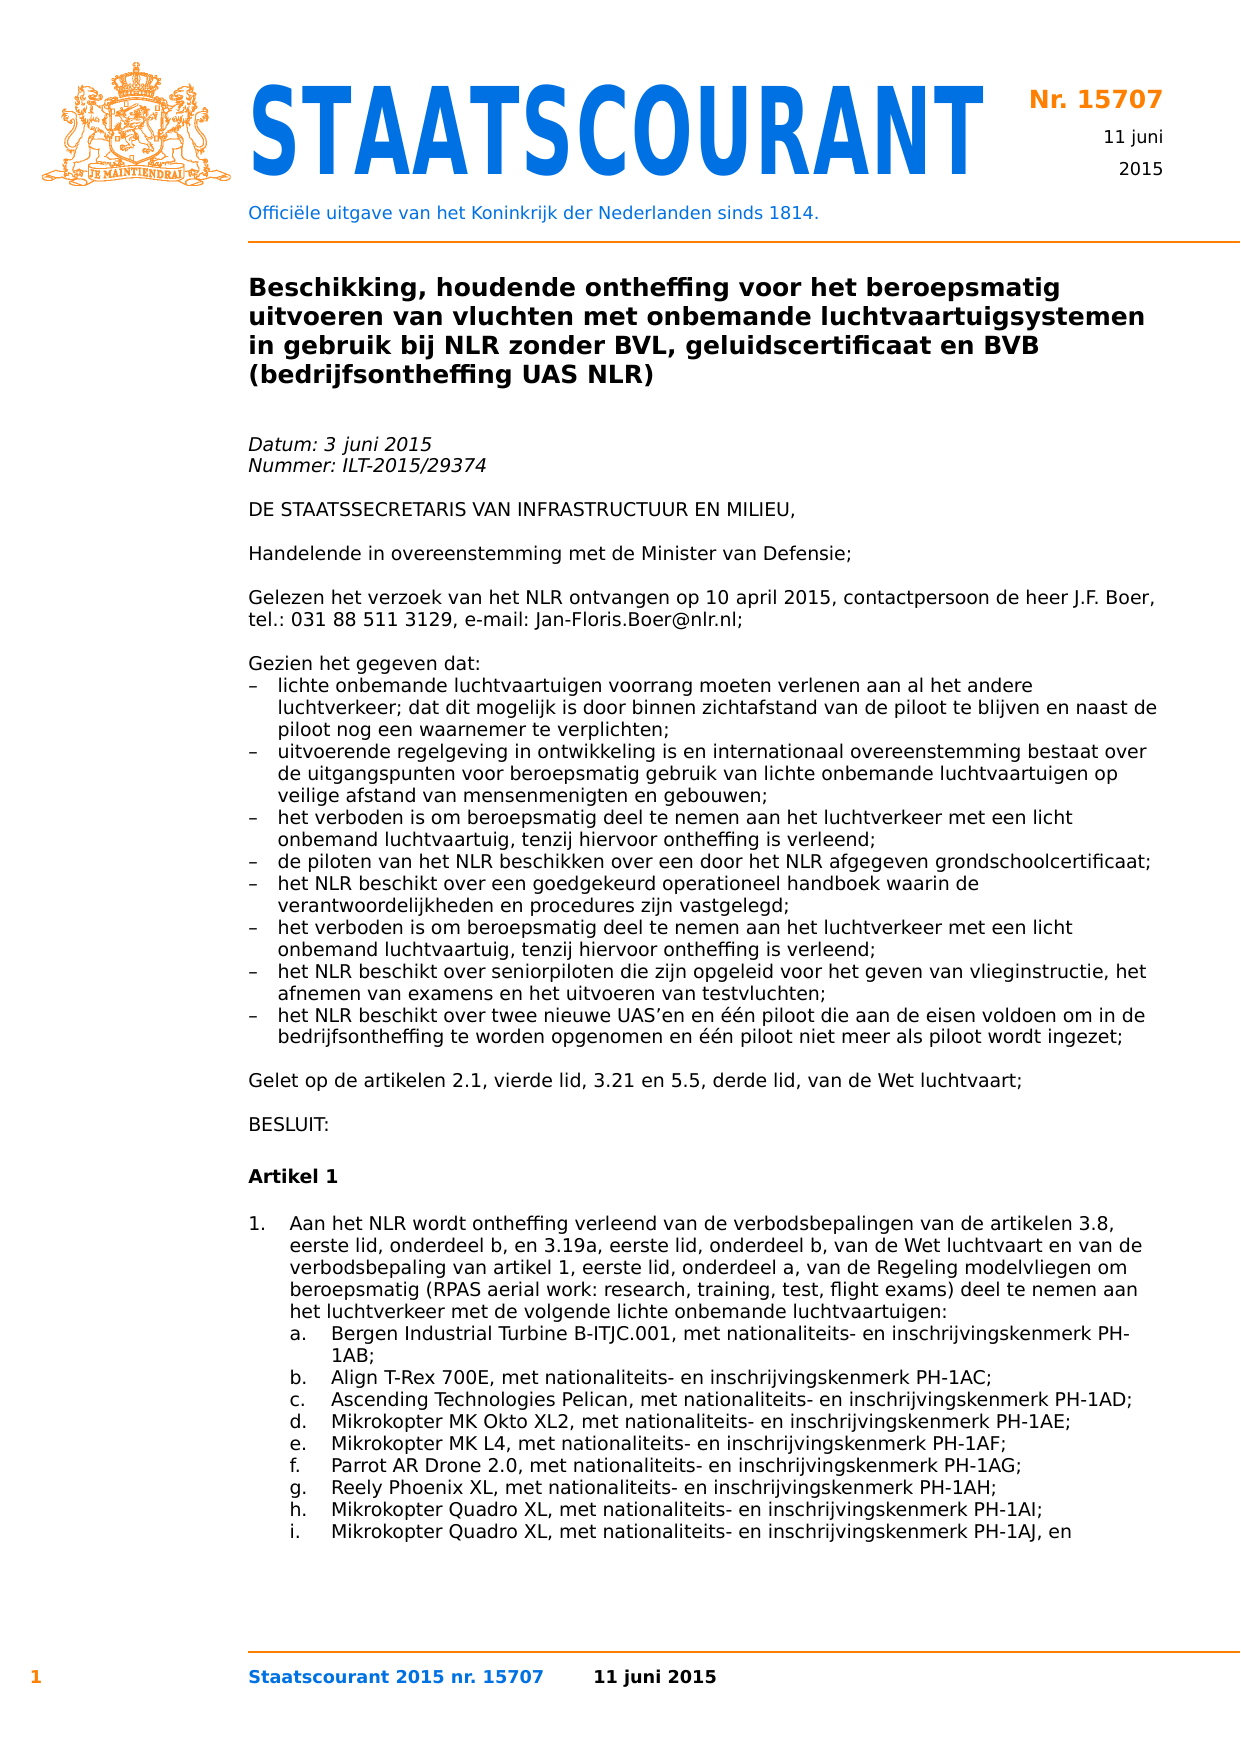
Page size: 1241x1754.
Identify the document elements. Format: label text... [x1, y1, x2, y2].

text h. Mikrokopter Quadro XL, met nationaliteits- en inschrijvingskenmerk PH-1AI; [289, 1499, 1163, 1521]
text Gelezen het verzoek van het NLR ontvangen op 10 april 2015, contactpersoon de heer J.F. Boer, tel.: 031 88 511 3129, e-mail: Jan-Floris.Boer@nlr.nl; [248, 587, 1163, 631]
subtitle Beschikking, houdende ontheffing voor het beroepsmatig uitvoeren van vluchten met onbemande luchtvaartuigsystemen in gebruik bij NLR zonder BVL, geluidscertificaat en BVB (bedrijfsontheffing UAS NLR) [248, 273, 1163, 390]
text Datum: 3 juni 2015 [248, 433, 1163, 455]
text d. Mikrokopter MK Okto XL2, met nationaliteits- en inschrijvingskenmerk PH-1AE; [289, 1411, 1163, 1433]
text – het NLR beschikt over seniorpiloten die zijn opgeleid voor het geven van vlieginstructie, het afnemen van examens en het uitvoeren van testvluchten; [248, 961, 1163, 1004]
text Gezien het gegeven dat: [248, 653, 1163, 675]
table_cell 11 juni [998, 121, 1240, 153]
text – het NLR beschikt over een goedgekeurd operationeel handboek waarin de verantwoordelijkheden en procedures zijn vastgelegd; [248, 873, 1163, 917]
text f. Parrot AR Drone 2.0, met nationaliteits- en inschrijvingskenmerk PH-1AG; [289, 1455, 1163, 1477]
subtitle Artikel 1 [248, 1166, 1163, 1188]
text – het NLR beschikt over twee nieuwe UAS’en en één piloot die aan de eisen voldoen om in de bedrijfsontheffing te worden opgenomen en één piloot niet meer als piloot wordt ingezet; [248, 1004, 1163, 1048]
table_header STAATSCOURANT [248, 62, 998, 203]
text e. Mikrokopter MK L4, met nationaliteits- en inschrijvingskenmerk PH-1AF; [289, 1433, 1163, 1455]
text Nummer: ILT-2015/29374 [248, 455, 1163, 477]
picture [41, 62, 231, 186]
table_cell 2015 [998, 153, 1240, 203]
text Handelende in overeenstemming met de Minister van Defensie; [248, 543, 1163, 565]
text 1. Aan het NLR wordt ontheffing verleend van de verbodsbepalingen van de artikelen 3.8, eerste lid, onderdeel b, en 3.19a, eerste lid, onderdeel b, van de Wet luchtvaart en van de verbodsbepaling van artikel 1, eerste lid, onderdeel a, van de Regeling modelvliegen om beroepsmatig (RPAS aerial work: research, training, test, flight exams) deel te nemen aan het luchtverkeer met de volgende lichte onbemande luchtvaartuigen: [248, 1213, 1163, 1323]
text Gelet op de artikelen 2.1, vierde lid, 3.21 en 5.5, derde lid, van de Wet luchtvaart; [248, 1070, 1163, 1092]
text c. Ascending Technologies Pelican, met nationaliteits- en inschrijvingskenmerk PH-1AD; [289, 1389, 1163, 1411]
text i. Mikrokopter Quadro XL, met nationaliteits- en inschrijvingskenmerk PH-1AJ, en [289, 1521, 1163, 1543]
text b. Align T-Rex 700E, met nationaliteits- en inschrijvingskenmerk PH-1AC; [289, 1367, 1163, 1389]
text a. Bergen Industrial Turbine B-ITJC.001, met nationaliteits- en inschrijvingskenmerk PH-1AB; [289, 1323, 1163, 1367]
text – de piloten van het NLR beschikken over een door het NLR afgegeven grondschoolcertificaat; [248, 851, 1163, 873]
text – het verboden is om beroepsmatig deel te nemen aan het luchtverkeer met een licht onbemand luchtvaartuig, tenzij hiervoor ontheffing is verleend; [248, 917, 1163, 961]
text DE STAATSSECRETARIS VAN INFRASTRUCTUUR EN MILIEU, [248, 499, 1163, 521]
text BESLUIT: [248, 1114, 1163, 1136]
text – lichte onbemande luchtvaartuigen voorrang moeten verlenen aan al het andere luchtverkeer; dat dit mogelijk is door binnen zichtafstand van de piloot te blijven en naast de piloot nog een waarnemer te verplichten; [248, 675, 1163, 741]
table_cell Officiële uitgave van het Koninkrijk der Nederlanden sinds 1814. [248, 203, 1240, 241]
table_header [25, 62, 248, 241]
table_header Nr. 15707 [998, 62, 1240, 121]
text g. Reely Phoenix XL, met nationaliteits- en inschrijvingskenmerk PH-1AH; [289, 1477, 1163, 1499]
text – het verboden is om beroepsmatig deel te nemen aan het luchtverkeer met een licht onbemand luchtvaartuig, tenzij hiervoor ontheffing is verleend; [248, 807, 1163, 851]
text – uitvoerende regelgeving in ontwikkeling is en internationaal overeenstemming bestaat over de uitgangspunten voor beroepsmatig gebruik van lichte onbemande luchtvaartuigen op veilige afstand van mensenmenigten en gebouwen; [248, 741, 1163, 807]
